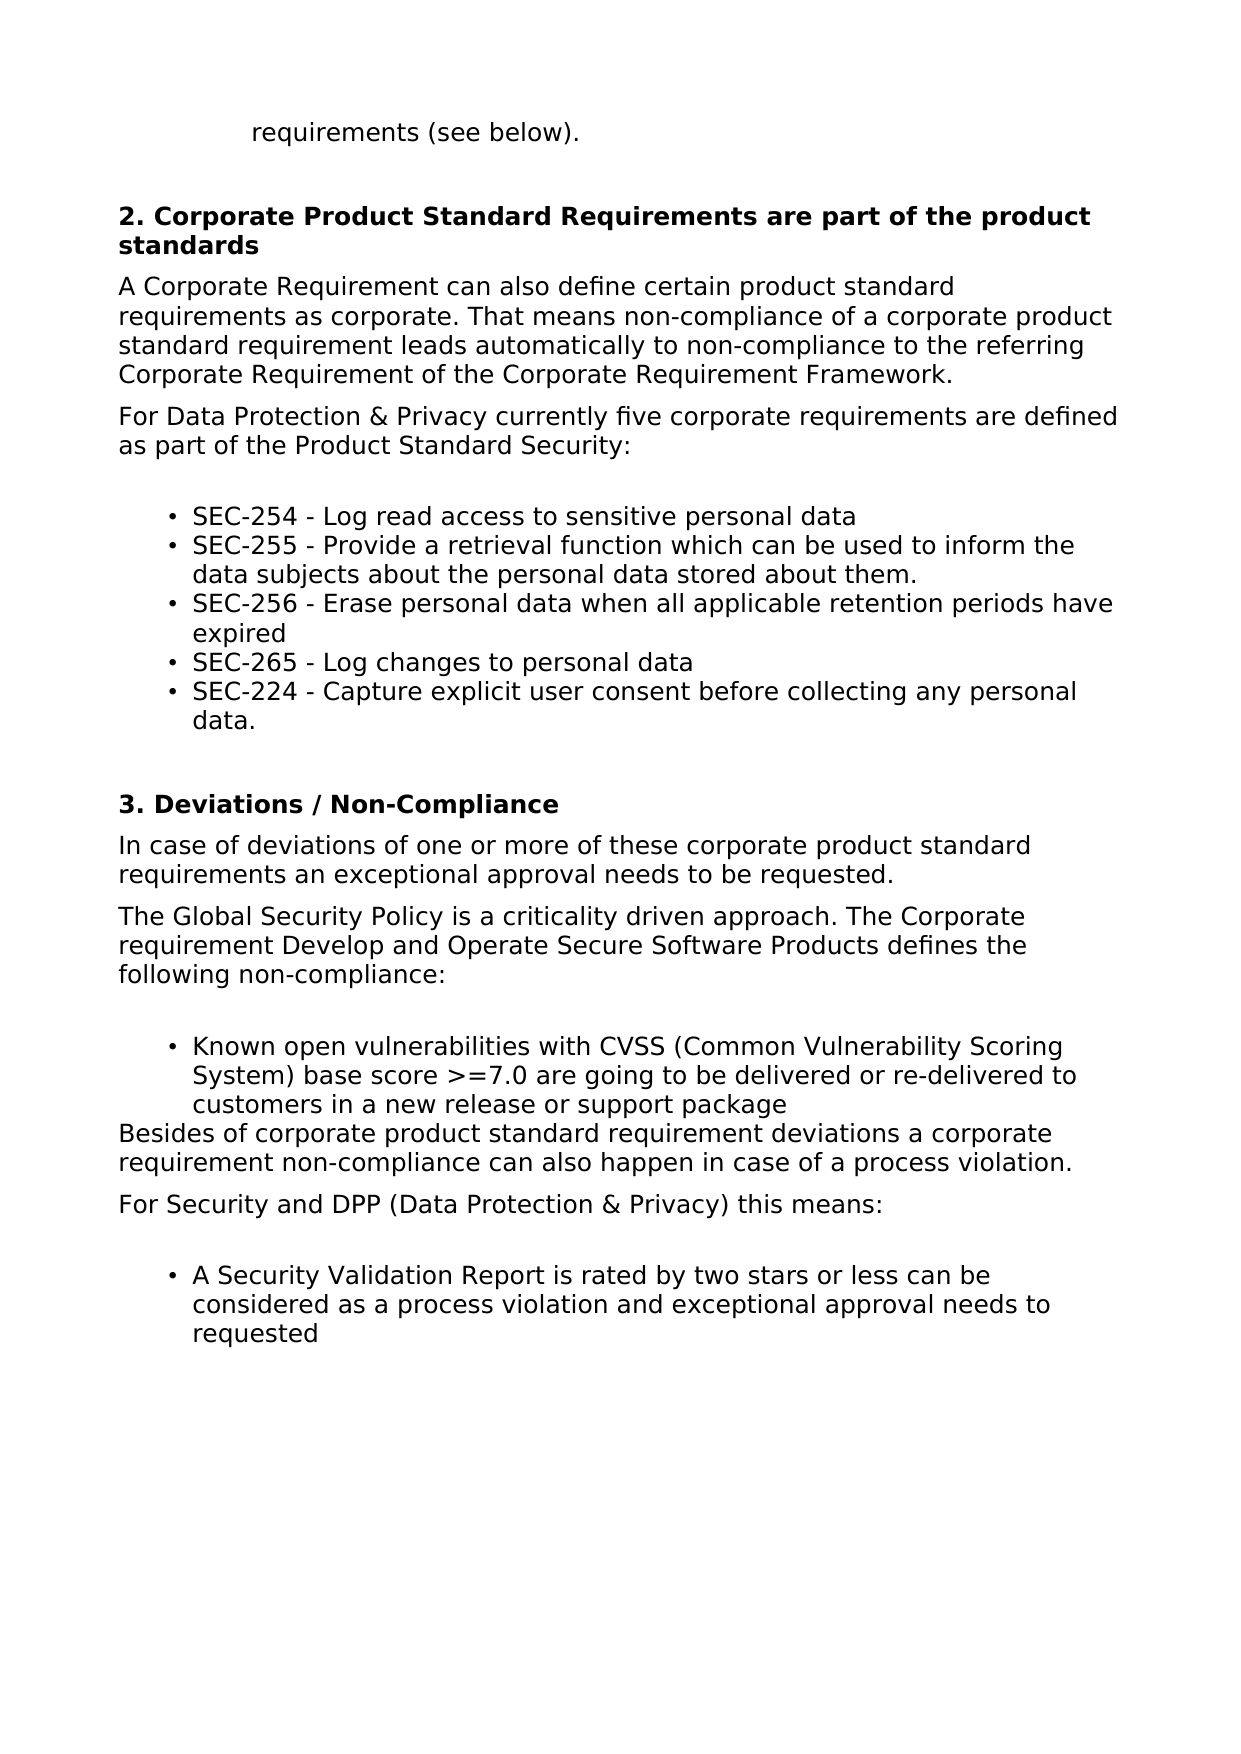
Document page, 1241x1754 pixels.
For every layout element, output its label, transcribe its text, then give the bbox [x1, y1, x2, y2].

list SEC-254 - Log read access to sensitive personal data [177, 502, 1122, 531]
list SEC-224 - Capture explicit user consent before collecting any personal data. [177, 677, 1122, 735]
list SEC-255 - Provide a retrieval function which can be used to inform the data subjects about the personal data stored about them. [177, 531, 1122, 589]
text The Global Security Policy is a criticality driven approach. The Corporate requirement Develop and Operate Secure Software Products defines the following non-compliance: [118, 902, 1122, 990]
list A Security Validation Report is rated by two stars or less can be considered as a process violation and exceptional approval needs to requested [177, 1261, 1122, 1349]
text For Data Protection & Privacy currently five corporate requirements are defined as part of the Product Standard Security: [118, 402, 1122, 460]
list SEC-265 - Log changes to personal data [177, 648, 1122, 677]
list SEC-256 - Erase personal data when all applicable retention periods have expired [177, 589, 1122, 648]
list requirements (see below). [236, 118, 1122, 147]
text A Corporate Requirement can also define certain product standard requirements as corporate. That means non-compliance of a corporate product standard requirement leads automatically to non-compliance to the referring Corporate Requirement of the Corporate Requirement Framework. [118, 273, 1122, 389]
subtitle 3. Deviations / Non-Compliance [118, 790, 1122, 819]
subtitle 2. Corporate Product Standard Requirements are part of the product standards [118, 202, 1122, 260]
list Known open vulnerabilities with CVSS (Common Vulnerability Scoring System) base score >=7.0 are going to be delivered or re-delivered to customers in a new release or support package [177, 1032, 1122, 1119]
text For Security and DPP (Data Protection & Privacy) this means: [118, 1190, 1122, 1219]
text In case of deviations of one or more of these corporate product standard requirements an exceptional approval needs to be requested. [118, 832, 1122, 890]
text Besides of corporate product standard requirement deviations a corporate requirement non-compliance can also happen in case of a process violation. [118, 1119, 1122, 1178]
